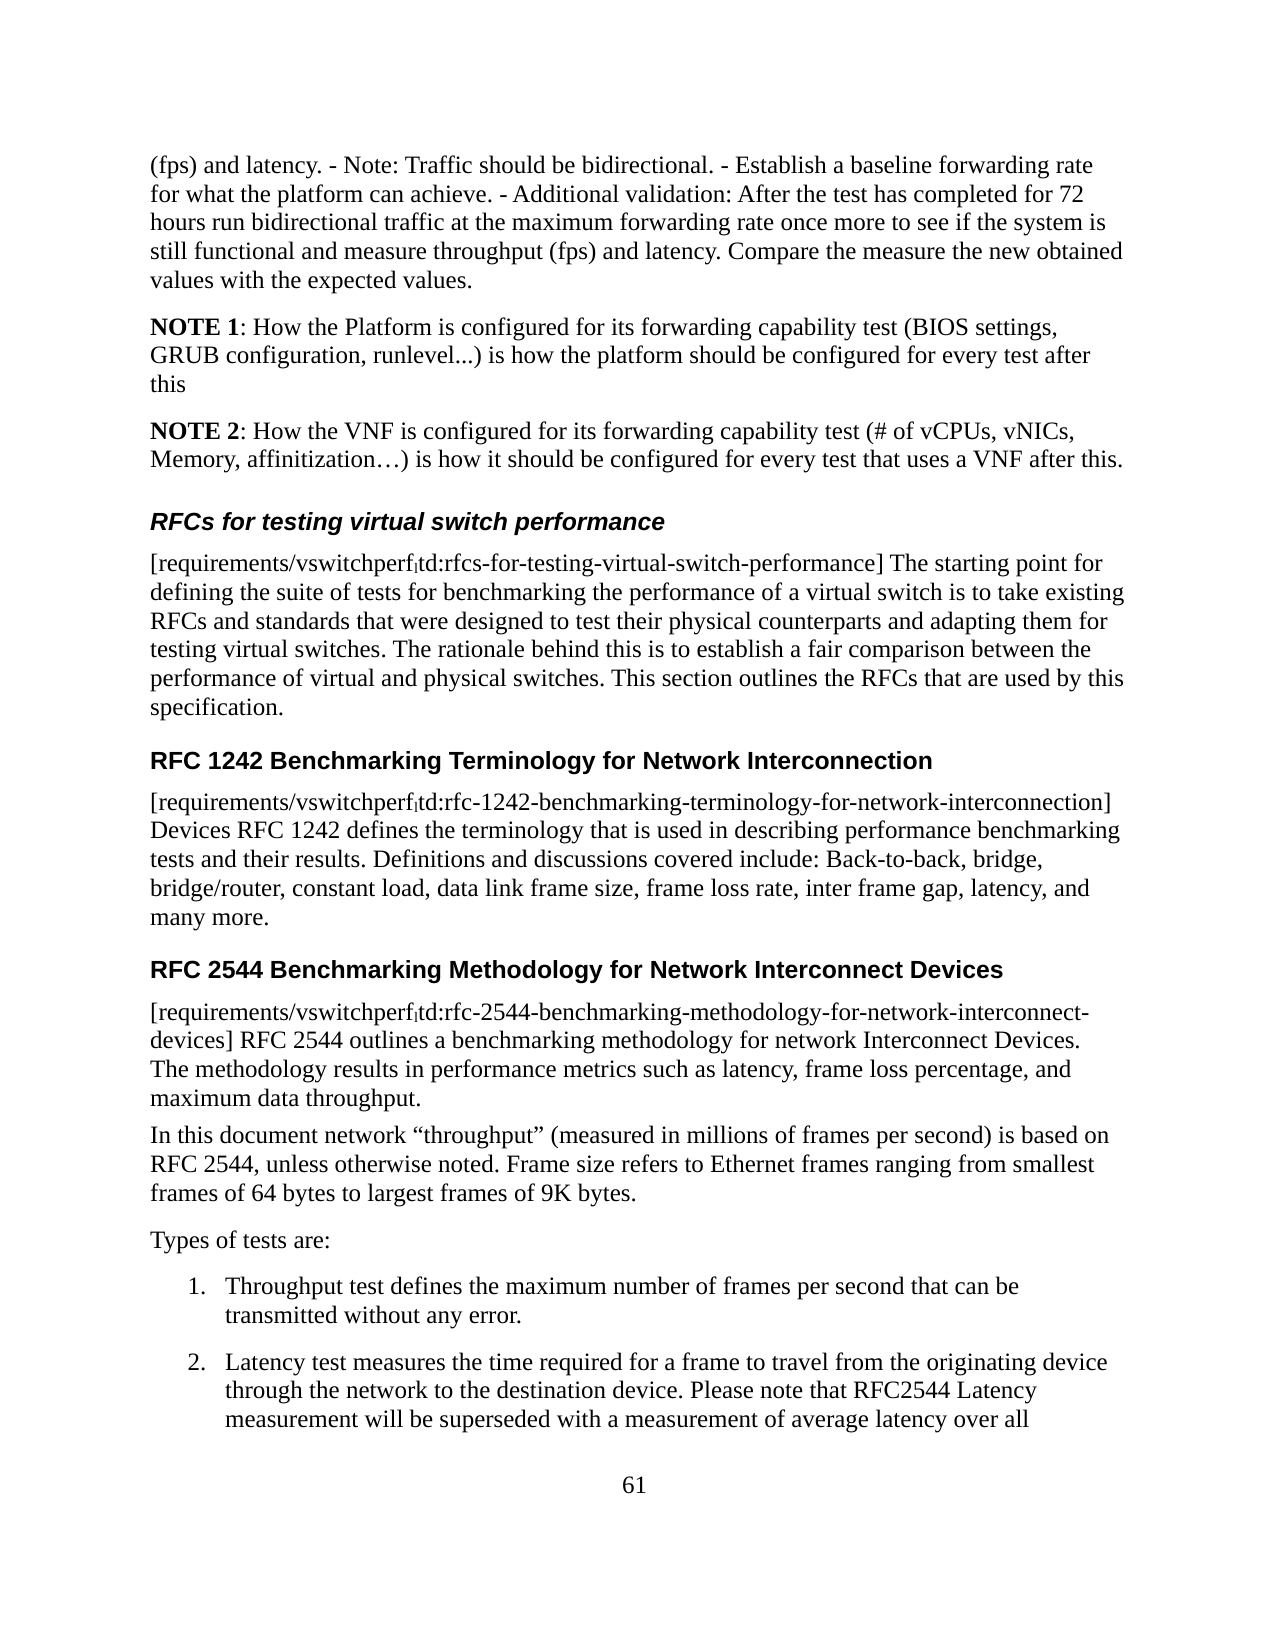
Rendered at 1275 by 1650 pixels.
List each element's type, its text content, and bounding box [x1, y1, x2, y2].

text Types of tests are: [150, 1225, 1125, 1253]
text (fps) and latency. - Note: Traffic should be bidirectional. - Establish a baseline forwarding rate for what the platform can achieve. - Additional validation: After the test has completed for 72 hours run bidirectional traffic at the maximum forwarding rate once more to see if the system is still functional and measure throughput (fps) and latency. Compare the measure the new obtained values with the expected values. [150, 150, 1125, 294]
list Latency test measures the time required for a frame to travel from the originating device through the network to the destination device. Please note that RFC2544 Latency measurement will be superseded with a measurement of average latency over all [187, 1347, 1125, 1433]
text [requirements/vswitchperfltd:rfc-1242-benchmarking-terminology-for-network-interconnection] Devices RFC 1242 defines the terminology that is used in describing performance benchmarking tests and their results. Definitions and discussions covered include: Back-to-back, bridge, bridge/router, constant load, data link frame size, frame loss rate, inter frame gap, latency, and many more. [150, 787, 1125, 931]
list Throughput test defines the maximum number of frames per second that can be transmitted without any error. [187, 1271, 1125, 1329]
subtitle RFCs for testing virtual switch performance [150, 507, 1125, 536]
subtitle RFC 2544 Benchmarking Methodology for Network Interconnect Devices [150, 956, 1125, 984]
text NOTE 2: How the VNF is configured for its forwarding capability test (# of vCPUs, vNICs, Memory, affinitization…) is how it should be configured for every test that uses a VNF after this. [150, 416, 1125, 473]
text [requirements/vswitchperfltd:rfcs-for-testing-virtual-switch-performance] The starting point for defining the suite of tests for benchmarking the performance of a virtual switch is to take existing RFCs and standards that were designed to test their physical counterparts and adapting them for testing virtual switches. The rationale behind this is to establish a fair comparison between the performance of virtual and physical switches. This section outlines the RFCs that are used by this specification. [150, 548, 1125, 721]
text In this document network “throughput” (measured in millions of frames per second) is based on RFC 2544, unless otherwise noted. Frame size refers to Ethernet frames ranging from smallest frames of 64 bytes to largest frames of 9K bytes. [150, 1121, 1125, 1207]
subtitle RFC 1242 Benchmarking Terminology for Network Interconnection [150, 746, 1125, 774]
text NOTE 1: How the Platform is configured for its forwarding capability test (BIOS settings, GRUB configuration, runlevel...) is how the platform should be configured for every test after this [150, 312, 1125, 398]
text [requirements/vswitchperfltd:rfc-2544-benchmarking-methodology-for-network-interconnect-devices] RFC 2544 outlines a benchmarking methodology for network Interconnect Devices. The methodology results in performance metrics such as latency, frame loss percentage, and maximum data throughput. [150, 997, 1125, 1112]
